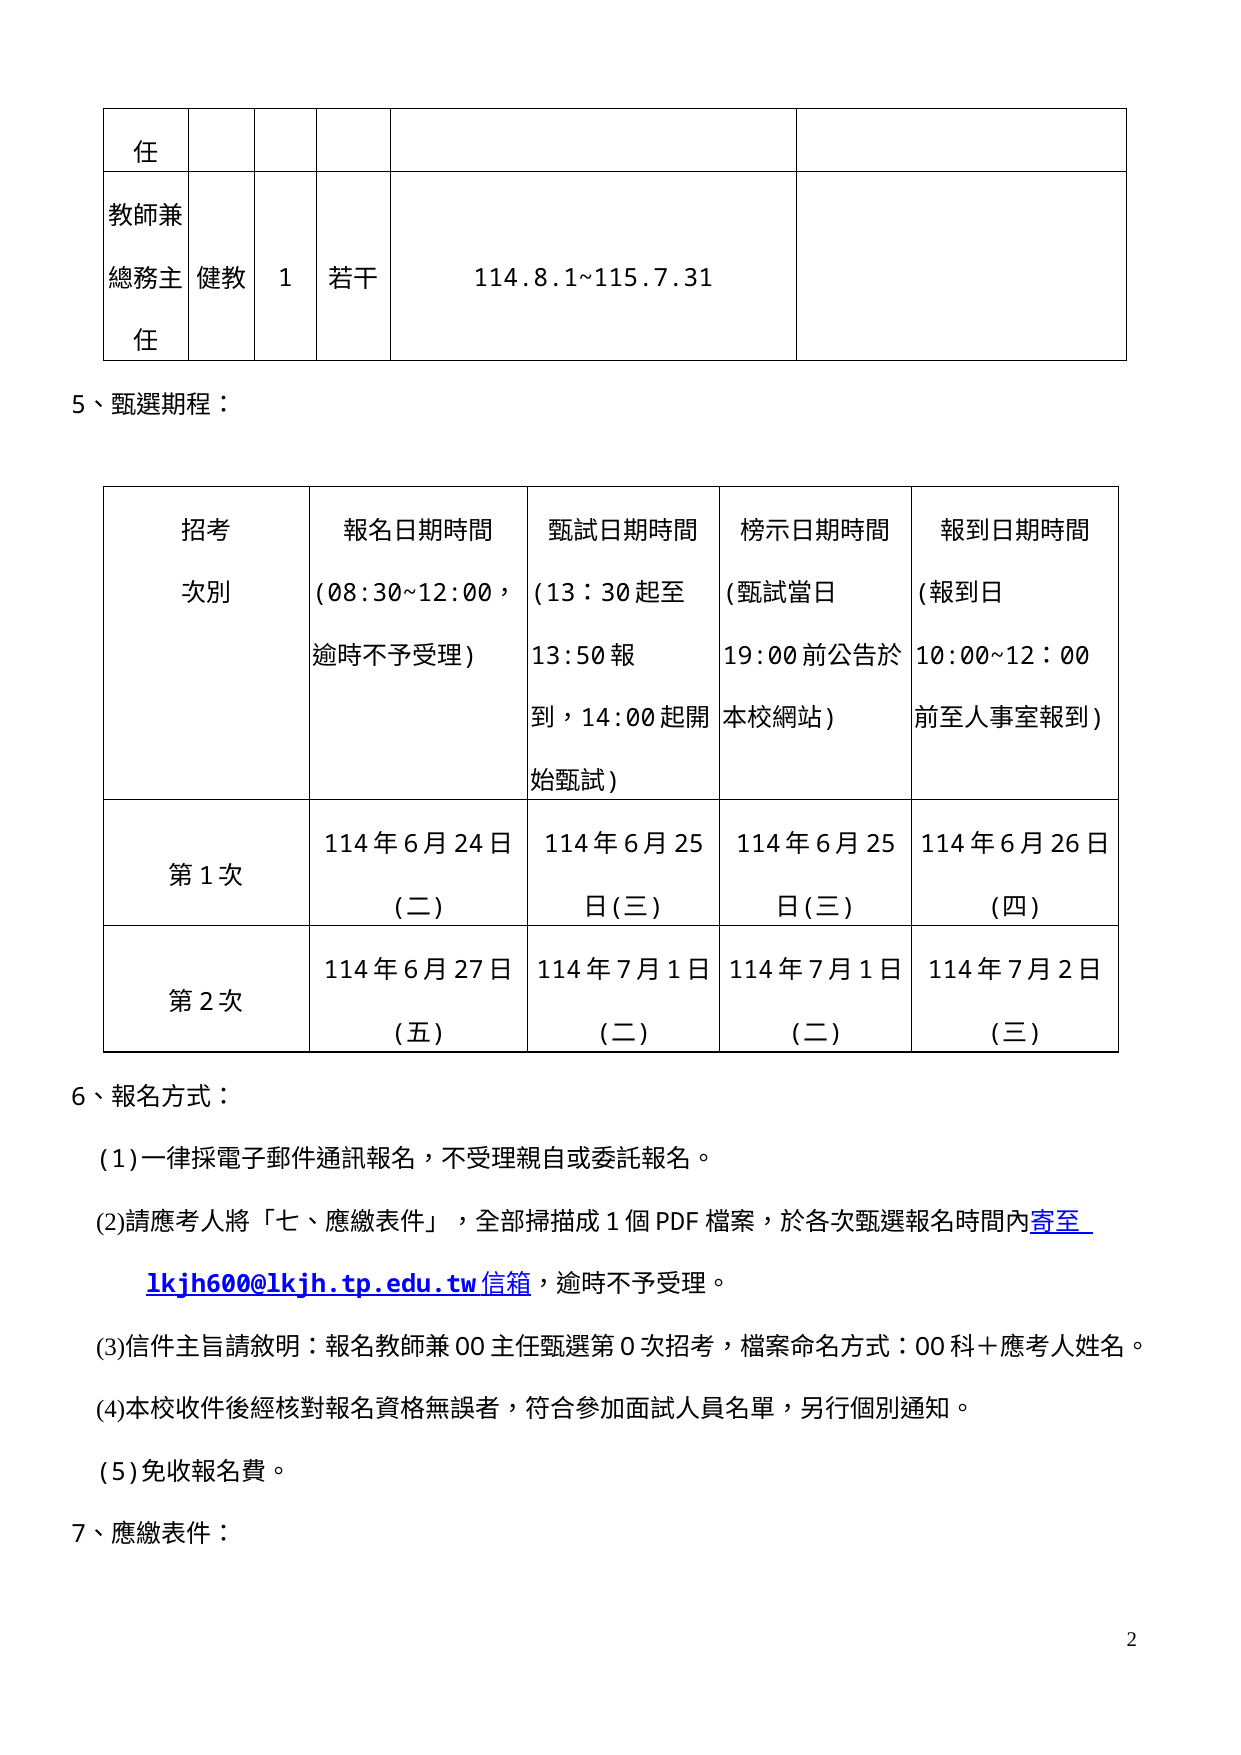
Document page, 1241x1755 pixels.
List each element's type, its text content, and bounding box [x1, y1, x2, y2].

list 一律採電子郵件通訊報名，不受理親自或委託報名。 [96, 1115, 1137, 1177]
table_cell 教師兼總務主任 [104, 172, 188, 360]
table_cell [255, 109, 316, 171]
table_header 甄試日期時間 (13：30起至13:50報到，14:00起開始甄試) [528, 487, 719, 799]
table_cell 第2次 [104, 926, 309, 1051]
table_cell 114年7月1日(二) [720, 926, 911, 1051]
table_cell 若干 [317, 172, 390, 360]
table_header 招考 次別 [104, 487, 309, 799]
table_cell [797, 109, 1126, 171]
table_header 榜示日期時間 (甄試當日19:00前公告於本校網站) [720, 487, 911, 799]
table_cell 任 [104, 109, 188, 171]
table_cell [391, 109, 796, 171]
table_cell [189, 109, 254, 171]
table_cell [317, 109, 390, 171]
table_cell 114年6月25日(三) [528, 800, 719, 925]
table_cell 114.8.1~115.7.31 [391, 172, 796, 360]
table_cell 健教 [189, 172, 254, 360]
table_cell 114年6月26日(四) [912, 800, 1118, 925]
table_cell 1 [255, 172, 316, 360]
table_cell 114年6月24日(二) [310, 800, 527, 925]
list 信件主旨請敘明：報名教師兼OO主任甄選第O次招考，檔案命名方式：OO科＋應考人姓名。 [96, 1302, 1137, 1365]
table_cell 114年6月25日(三) [720, 800, 911, 925]
table_header 報名日期時間 (08:30~12:00，逾時不予受理) [310, 487, 527, 799]
table_cell 114年6月27日(五) [310, 926, 527, 1051]
table_cell 第1次 [104, 800, 309, 925]
list 請應考人將「七、應繳表件」，全部掃描成1個PDF檔案，於各次甄選報名時間內寄至 lkjh600@lkjh.tp.edu.tw信箱，逾時不予受理。 [96, 1177, 1137, 1302]
table_cell 114年7月1日(二) [528, 926, 719, 1051]
list 應繳表件： [71, 1490, 1137, 1552]
list 本校收件後經核對報名資格無誤者，符合參加面試人員名單，另行個別通知。 [96, 1365, 1137, 1427]
table_header 報到日期時間 (報到日10:00~12：00前至人事室報到) [912, 487, 1118, 799]
table_cell [797, 172, 1126, 360]
table_cell 114年7月2日(三) [912, 926, 1118, 1051]
list 甄選期程： [71, 361, 1137, 423]
list 免收報名費。 [96, 1427, 1137, 1490]
list 報名方式： [71, 1052, 1137, 1115]
